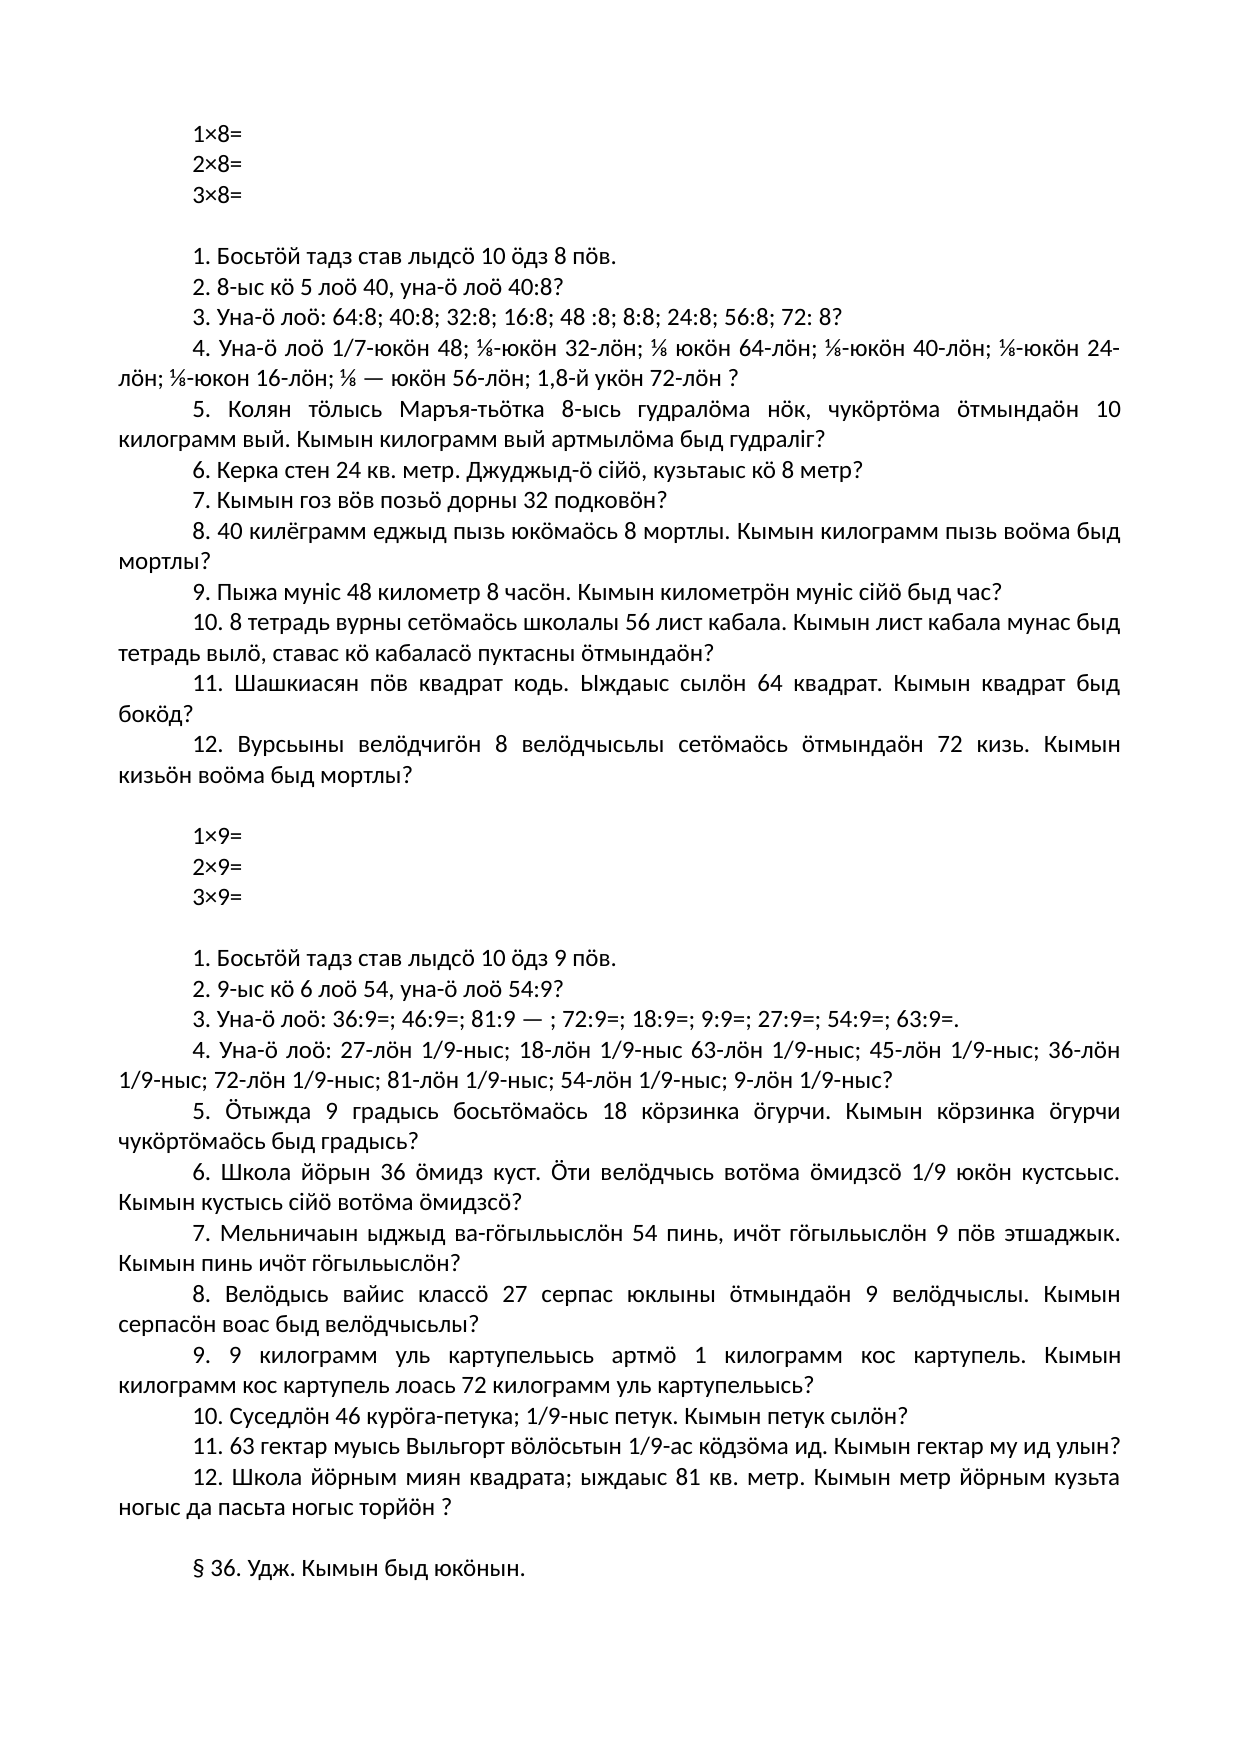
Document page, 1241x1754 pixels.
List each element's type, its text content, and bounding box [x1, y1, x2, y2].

text 11. 63 гектар муысь Выльгорт вӧлӧсьтын 1/9-ас кӧдзӧма ид. Кымын гектар му ид улын? [118, 1431, 1122, 1461]
text 1. Босьтӧй тадз став лыдсӧ 10 ӧдз 9 пӧв. [118, 942, 1122, 973]
text 10. 8 тетрадь вурны сетӧмаӧсь школалы 56 лист кабала. Кымын лист кабала мунас быд тетрадь вылӧ, ставас кӧ кабаласӧ пуктасны ӧтмындаӧн? [118, 606, 1122, 667]
text 7. Кымын гоз вӧв позьӧ дорны 32 подковӧн? [118, 484, 1122, 515]
text 4. Уна-ӧ лоӧ 1/7-юкӧн 48; ⅛-юкӧн 32-лӧн; ⅛ юкӧн 64-лӧн; ⅛-юкӧн 40-лӧн; ⅛-юкӧн 24-лӧн; ⅛-юкон 16-лӧн; ⅛ — юкӧн 56-лӧн; 1,8-й укӧн 72-лӧн ? [118, 332, 1122, 393]
text 2. 9-ыс кӧ 6 лоӧ 54, уна-ӧ лоӧ 54:9? [118, 973, 1122, 1003]
text 6. Школа йӧрын 36 ӧмидз куст. Ӧти велӧдчысь вотӧма ӧмидзсӧ 1/9 юкӧн кустсьыс. Кымын кустысь сійӧ вотӧма ӧмидзсӧ? [118, 1156, 1122, 1217]
text 9. 9 килограмм уль картупельысь артмӧ 1 килограмм кос картупель. Кымын килограмм кос картупель лоась 72 килограмм уль картупельысь? [118, 1339, 1122, 1400]
text 7. Мельничаын ыджыд ва-гӧгыльыслӧн 54 пинь, ичӧт гӧгыльыслӧн 9 пӧв этшаджык. Кымын пинь ичӧт гӧгыльыслӧн? [118, 1217, 1122, 1278]
text 11. Шашкиасян пӧв квадрат кодь. Ыждаыс сылӧн 64 квадрат. Кымын квадрат быд бокӧд? [118, 667, 1122, 728]
text 3. Уна-ӧ лоӧ: 36:9=; 46:9=; 81:9 — ; 72:9=; 18:9=; 9:9=; 27:9=; 54:9=; 63:9=. [118, 1003, 1122, 1034]
text 1×9= [118, 820, 1122, 851]
text 12. Школа йӧрным миян квадрата; ыждаыс 81 кв. метр. Кымын метр йӧрным кузьта ногыс да пасьта ногыс торйӧн ? [118, 1461, 1122, 1522]
text 10. Суседлӧн 46 курӧга-петука; 1/9-ныс петук. Кымын петук сылӧн? [118, 1400, 1122, 1431]
text 2×8= [118, 149, 1122, 179]
text 1×8= [118, 118, 1122, 149]
text 4. Уна-ӧ лоӧ: 27-лӧн 1/9-ныс; 18-лӧн 1/9-ныс 63-лӧн 1/9-ныс; 45-лӧн 1/9-ныс; 36-лӧн 1/9-ныс; 72-лӧн 1/9-ныс; 81-лӧн 1/9-ныс; 54-лӧн 1/9-ныс; 9-лӧн 1/9-ныс? [118, 1034, 1122, 1095]
text 5. Ӧтыжда 9 градысь босьтӧмаӧсь 18 кӧрзинка ӧгурчи. Кымын кӧрзинка ӧгурчи чукӧртӧмаӧсь быд градысь? [118, 1095, 1122, 1156]
text 2×9= [118, 851, 1122, 881]
text 8. Велӧдысь вайис классӧ 27 серпас юклыны ӧтмындаӧн 9 велӧдчыслы. Кымын серпасӧн воас быд велӧдчысьлы? [118, 1278, 1122, 1339]
text 3. Уна-ӧ лоӧ: 64:8; 40:8; 32:8; 16:8; 48 :8; 8:8; 24:8; 56:8; 72: 8? [118, 301, 1122, 332]
text 12. Вурсьыны велӧдчигӧн 8 велӧдчысьлы сетӧмаӧсь ӧтмындаӧн 72 кизь. Кымын кизьӧн воӧма быд мортлы? [118, 728, 1122, 789]
text 8. 40 килёграмм еджыд пызь юкӧмаӧсь 8 мортлы. Кымын килограмм пызь воӧма быд мортлы? [118, 515, 1122, 576]
text 2. 8-ыс кӧ 5 лоӧ 40, уна-ӧ лоӧ 40:8? [118, 271, 1122, 301]
text § 36. Удж. Кымын быд юкӧнын. [118, 1553, 1122, 1583]
text 9. Пыжа муніс 48 километр 8 часӧн. Кымын километрӧн муніс сійӧ быд час? [118, 576, 1122, 606]
text 3×9= [118, 881, 1122, 912]
text 5. Колян тӧлысь Маръя-тьӧтка 8-ысь гудралӧма нӧк, чукӧртӧма ӧтмындаӧн 10 килограмм вый. Кымын килограмм вый артмылӧма быд гудраліг? [118, 393, 1122, 454]
text 3×8= [118, 179, 1122, 210]
text 6. Керка стен 24 кв. метр. Джуджыд-ӧ сійӧ, кузьтаыс кӧ 8 метр? [118, 454, 1122, 484]
text 1. Босьтӧй тадз став лыдсӧ 10 ӧдз 8 пӧв. [118, 240, 1122, 271]
